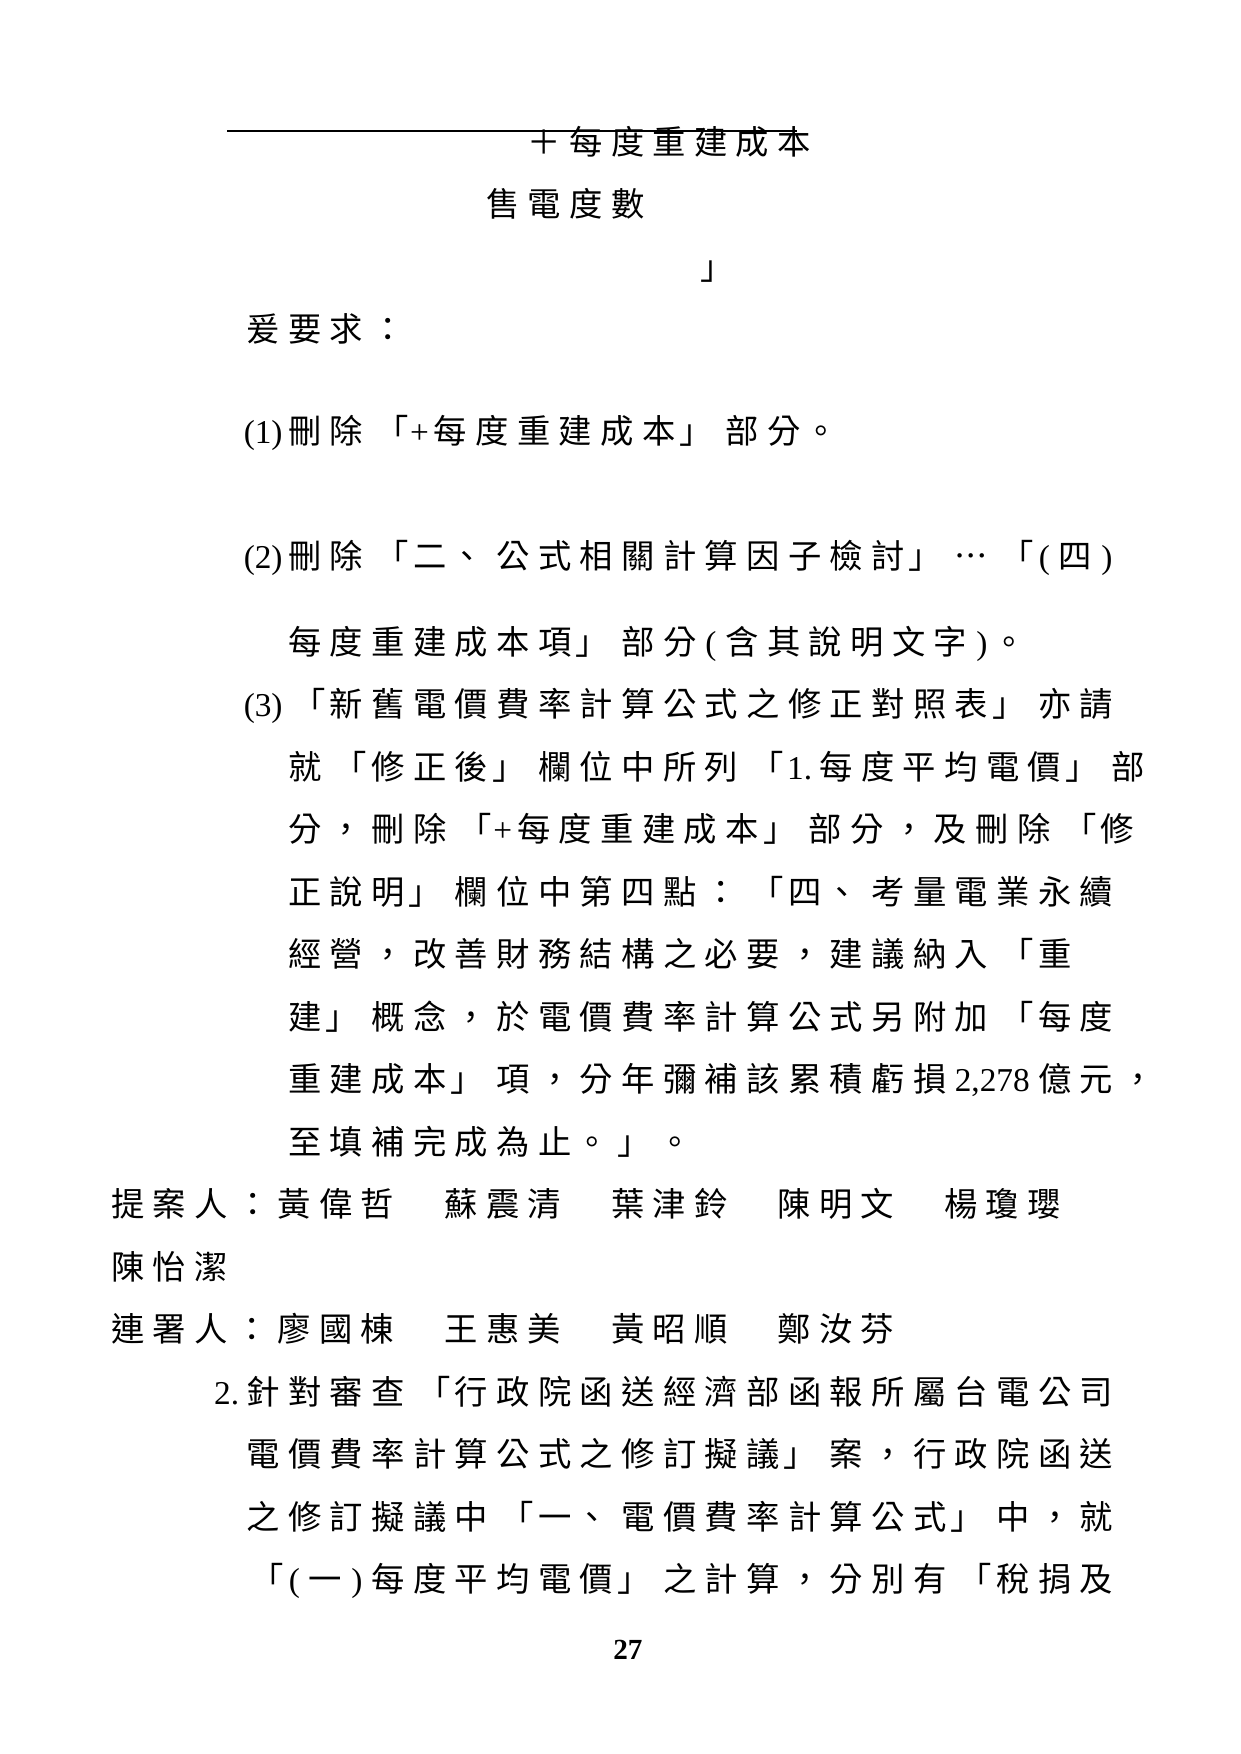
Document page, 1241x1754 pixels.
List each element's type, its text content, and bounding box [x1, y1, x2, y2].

text 爰要求： [211, 286, 1148, 348]
text 」 [211, 223, 1148, 286]
text 售電度數 [211, 161, 1148, 223]
text 連署人：廖國棟 王惠美 黃昭順 鄭汝芬 [107, 1286, 1089, 1348]
text 2.針對審查「行政院函送經濟部函報所屬台電公司電價費率計算公式之修訂擬議」案，行政院函送之修訂擬議中「一、電價費率計算公式」中，就「(一)每度平均電價」之計算，分別有「稅捐及 [211, 1348, 1148, 1598]
text (2)刪除「二、公式相關計算因子檢討」…「(四)每度重建成本項」部分(含其說明文字)。 [236, 473, 1148, 661]
text ＋每度重建成本 [211, 98, 1148, 161]
text (3)「新舊電價費率計算公式之修正對照表」亦請就「修正後」欄位中所列「1.每度平均電價」部分，刪除「+每度重建成本」部分，及刪除「修正說明」欄位中第四點：「四、考量電業永續經營，改善財務結構之必要，建議納入「重建」概念，於電價費率計算公式另附加「每度重建成本」項，分年彌補該累積虧損2,278億元，至填補完成為止。」。 [236, 661, 1148, 1161]
text 提案人：黃偉哲 蘇震清 葉津鈴 陳明文 楊瓊瓔 陳怡潔 [107, 1161, 1089, 1286]
text (1)刪除「+每度重建成本」部分。 [211, 348, 1148, 473]
